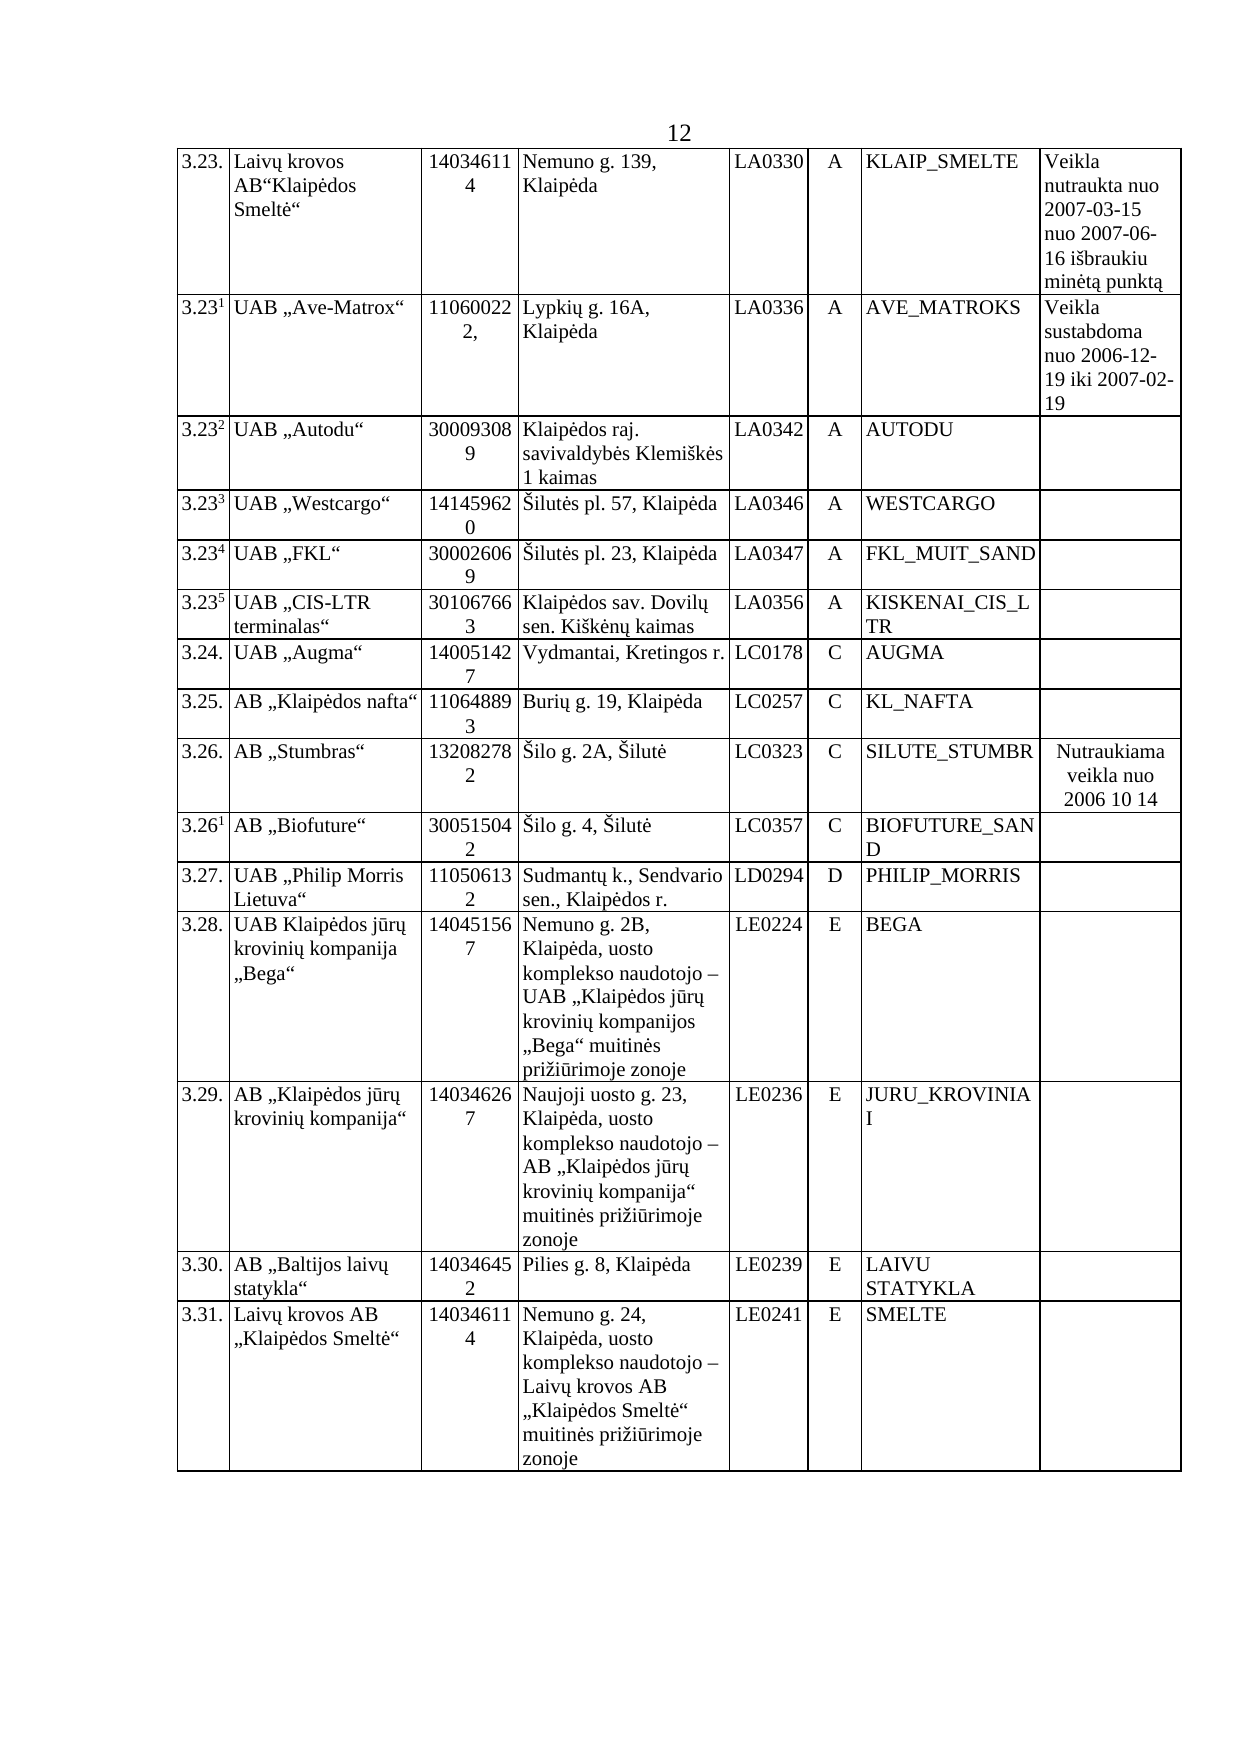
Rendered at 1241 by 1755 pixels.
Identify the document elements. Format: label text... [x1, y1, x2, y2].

table_cell AB „Klaipėdos jūrų krovinių kompanija“ [230, 1082, 421, 1251]
table_cell C [809, 813, 861, 861]
table_cell WESTCARGO [862, 491, 1039, 539]
table_cell Šilutės pl. 57, Klaipėda [519, 491, 729, 539]
table_cell A [809, 149, 861, 293]
table_cell Veikla sustabdoma nuo 2006-12-19 iki 2007-02-19 [1041, 295, 1180, 415]
table_cell 3.29. [178, 1082, 229, 1251]
table_cell Nemuno g. 139, Klaipėda [519, 149, 729, 293]
table_cell 140346114 [422, 1302, 518, 1470]
table_cell C [809, 739, 861, 811]
table_cell [1041, 640, 1180, 688]
table_cell D [809, 863, 861, 911]
table_cell 3.28. [178, 912, 229, 1081]
table_cell LE0241 [730, 1302, 807, 1470]
table_cell 140051427 [422, 640, 518, 688]
table_cell A [809, 541, 861, 588]
table_cell KISKENAI_CIS_LTR [862, 590, 1039, 638]
table_cell 3.261 [178, 813, 229, 861]
table_cell AB „Baltijos laivų statykla“ [230, 1252, 421, 1300]
table_cell 140451567 [422, 912, 518, 1081]
table_cell 3.27. [178, 863, 229, 911]
table_cell [1041, 912, 1180, 1081]
table_cell Klaipėdos sav. Dovilų sen. Kiškėnų kaimas [519, 590, 729, 638]
table_cell [1041, 491, 1180, 539]
table_cell [1041, 541, 1180, 588]
table_cell 3.232 [178, 417, 229, 489]
table_cell LC0257 [730, 690, 807, 738]
table_cell 3.234 [178, 541, 229, 588]
table_cell LA0356 [730, 590, 807, 638]
table_cell 3.233 [178, 491, 229, 539]
table_cell AB „Biofuture“ [230, 813, 421, 861]
table_cell A [809, 590, 861, 638]
table_cell LA0346 [730, 491, 807, 539]
table_cell Veikla nutraukta nuo 2007-03-15 nuo 2007-06-16 išbraukiu minėtą punktą [1041, 149, 1180, 293]
table_cell AUGMA [862, 640, 1039, 688]
table_cell LA0336 [730, 295, 807, 415]
table_cell LA0347 [730, 541, 807, 588]
table_cell 140346114 [422, 149, 518, 293]
table_cell LE0236 [730, 1082, 807, 1251]
table_cell AB „Stumbras“ [230, 739, 421, 811]
table_cell Nemuno g. 2B, Klaipėda, uosto komplekso naudotojo – UAB „Klaipėdos jūrų krovinių kompanijos „Bega“ muitinės prižiūrimoje zonoje [519, 912, 729, 1081]
table_cell 3.26. [178, 739, 229, 811]
table_cell JURU_KROVINIAI [862, 1082, 1039, 1251]
table_cell C [809, 640, 861, 688]
table_cell A [809, 295, 861, 415]
table_cell [1041, 590, 1180, 638]
table_cell E [809, 1252, 861, 1300]
table_cell Naujoji uosto g. 23, Klaipėda, uosto komplekso naudotojo – AB „Klaipėdos jūrų krovinių kompanija“ muitinės prižiūrimoje zonoje [519, 1082, 729, 1251]
table_cell 140346452 [422, 1252, 518, 1300]
table_cell Pilies g. 8, Klaipėda [519, 1252, 729, 1300]
table_cell 3.30. [178, 1252, 229, 1300]
table_cell E [809, 1302, 861, 1470]
table_cell KLAIP_SMELTE [862, 149, 1039, 293]
table_cell UAB „Philip Morris Lietuva“ [230, 863, 421, 911]
table_cell SMELTE [862, 1302, 1039, 1470]
table_cell LAIVU STATYKLA [862, 1252, 1039, 1300]
table_cell LC0357 [730, 813, 807, 861]
table_cell 3.231 [178, 295, 229, 415]
table_cell Šilo g. 4, Šilutė [519, 813, 729, 861]
table_cell Laivų krovos AB „Klaipėdos Smeltė“ [230, 1302, 421, 1470]
table_cell 110506132 [422, 863, 518, 911]
table_cell 300515042 [422, 813, 518, 861]
table_cell [1041, 1082, 1180, 1251]
table_cell UAB „Ave-Matrox“ [230, 295, 421, 415]
table_cell SILUTE_STUMBR [862, 739, 1039, 811]
table_cell 140346267 [422, 1082, 518, 1251]
table_cell A [809, 491, 861, 539]
table_cell Laivų krovos AB“Klaipėdos Smeltė“ [230, 149, 421, 293]
table_cell PHILIP_MORRIS [862, 863, 1039, 911]
table_cell E [809, 1082, 861, 1251]
table_cell [1041, 1252, 1180, 1300]
table_cell 3.23. [178, 149, 229, 293]
table_cell [1041, 863, 1180, 911]
table_cell UAB „CIS-LTR terminalas“ [230, 590, 421, 638]
table_cell 3.235 [178, 590, 229, 638]
table_cell Nemuno g. 24, Klaipėda, uosto komplekso naudotojo – Laivų krovos AB „Klaipėdos Smeltė“ muitinės prižiūrimoje zonoje [519, 1302, 729, 1470]
table_cell FKL_MUIT_SAND [862, 541, 1039, 588]
table_cell 300093089 [422, 417, 518, 489]
table_cell 3.25. [178, 690, 229, 738]
table_cell Vydmantai, Kretingos r. [519, 640, 729, 688]
table_cell AUTODU [862, 417, 1039, 489]
table_cell [1041, 813, 1180, 861]
table_cell Sudmantų k., Sendvario sen., Klaipėdos r. [519, 863, 729, 911]
table_cell Burių g. 19, Klaipėda [519, 690, 729, 738]
table_cell Šilo g. 2A, Šilutė [519, 739, 729, 811]
table_cell AVE_MATROKS [862, 295, 1039, 415]
table_cell UAB „Augma“ [230, 640, 421, 688]
table_cell AB „Klaipėdos nafta“ [230, 690, 421, 738]
table_cell Lypkių g. 16A, Klaipėda [519, 295, 729, 415]
table_cell LE0239 [730, 1252, 807, 1300]
table_cell [1041, 1302, 1180, 1470]
table_cell 300026069 [422, 541, 518, 588]
table_cell A [809, 417, 861, 489]
table_cell 110648893 [422, 690, 518, 738]
table_cell 141459620 [422, 491, 518, 539]
table_cell Nutraukiama veikla nuo 2006 10 14 [1041, 739, 1180, 811]
table_cell 110600222, [422, 295, 518, 415]
table_cell UAB „FKL“ [230, 541, 421, 588]
table_cell [1041, 690, 1180, 738]
table_cell 301067663 [422, 590, 518, 638]
table_cell [1041, 417, 1180, 489]
table_cell LA0330 [730, 149, 807, 293]
table_cell BEGA [862, 912, 1039, 1081]
table_cell LE0224 [730, 912, 807, 1081]
table_cell LC0323 [730, 739, 807, 811]
table_cell KL_NAFTA [862, 690, 1039, 738]
table_cell Šilutės pl. 23, Klaipėda [519, 541, 729, 588]
table_cell 3.24. [178, 640, 229, 688]
table_cell BIOFUTURE_SAND [862, 813, 1039, 861]
table_cell C [809, 690, 861, 738]
table_cell UAB „Westcargo“ [230, 491, 421, 539]
table_cell UAB Klaipėdos jūrų krovinių kompanija „Bega“ [230, 912, 421, 1081]
table_cell E [809, 912, 861, 1081]
table_cell Klaipėdos raj. savivaldybės Klemiškės 1 kaimas [519, 417, 729, 489]
table_cell LD0294 [730, 863, 807, 911]
table_cell UAB „Autodu“ [230, 417, 421, 489]
table_cell LA0342 [730, 417, 807, 489]
table_cell 132082782 [422, 739, 518, 811]
table_cell 3.31. [178, 1302, 229, 1470]
table_cell LC0178 [730, 640, 807, 688]
